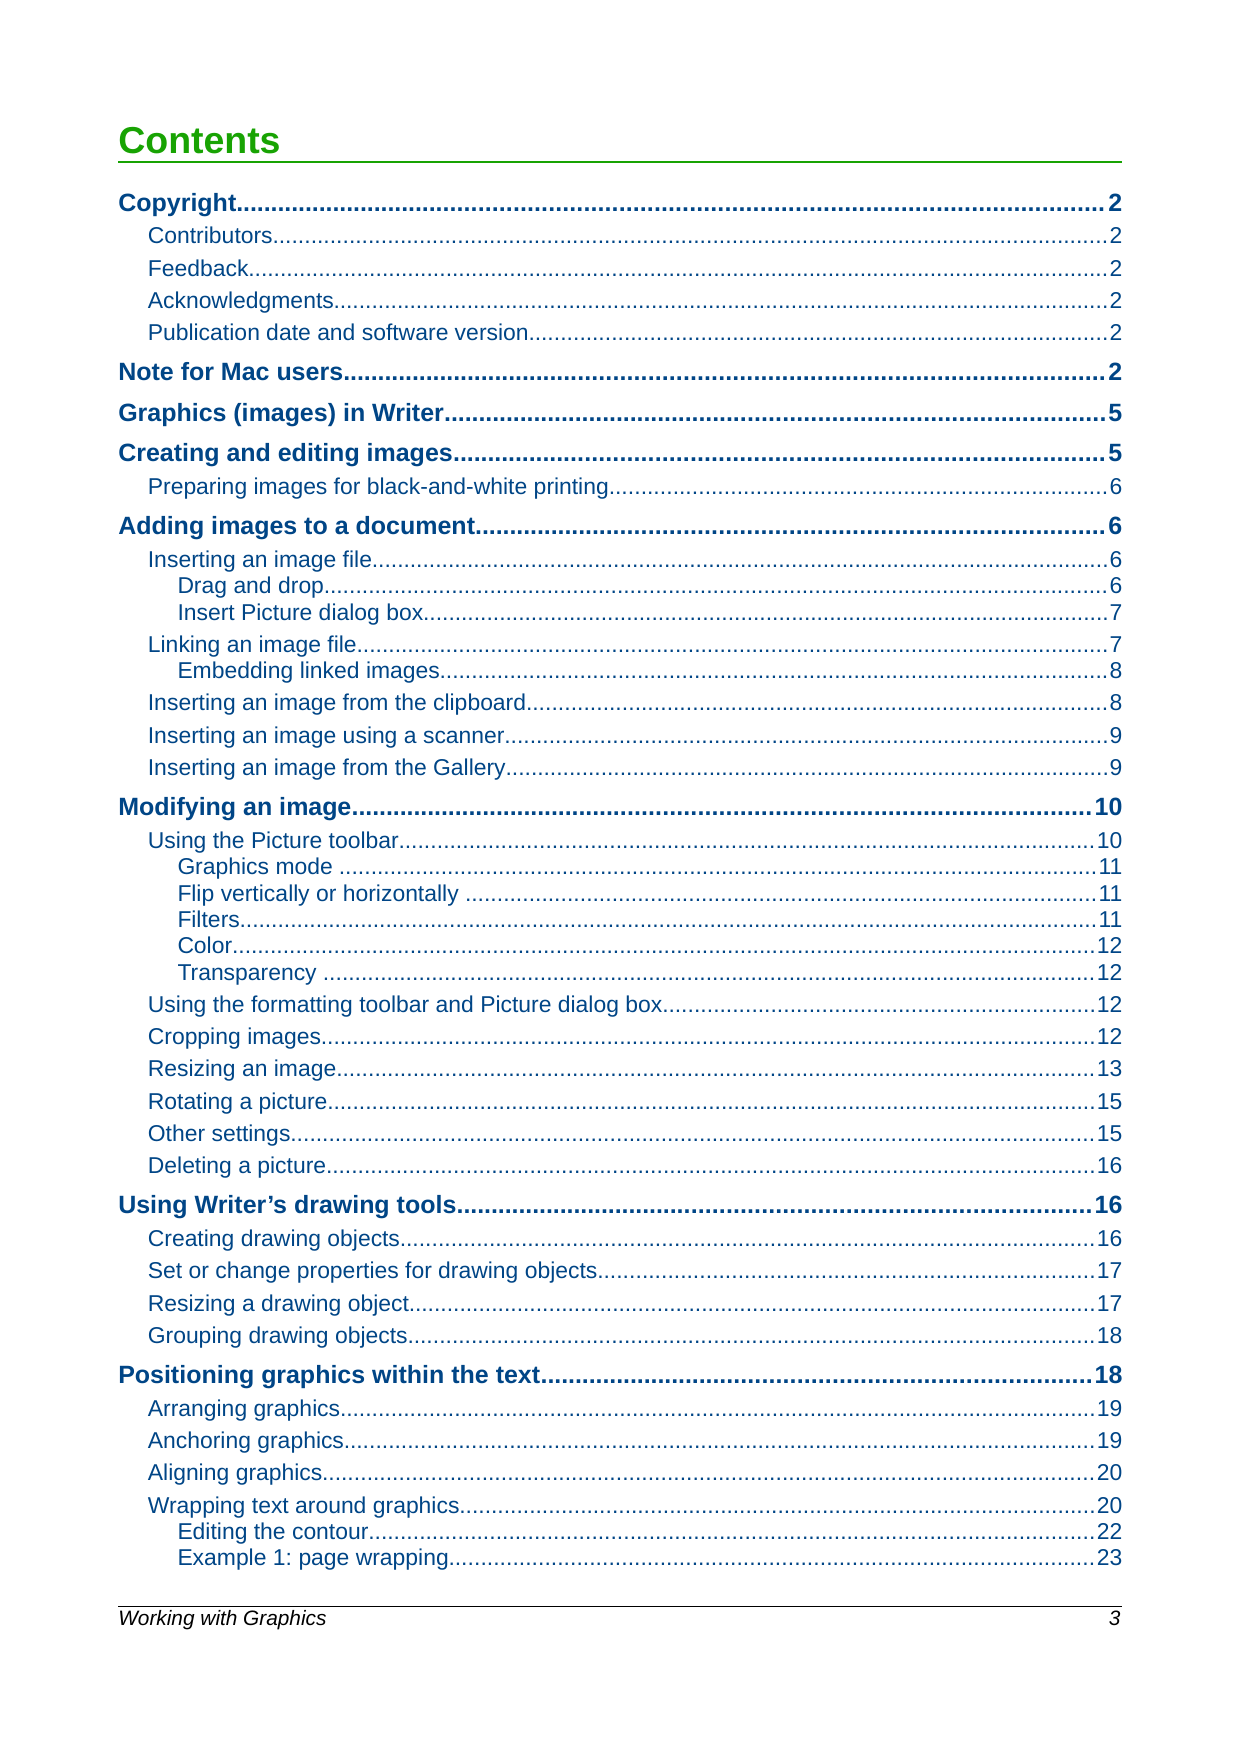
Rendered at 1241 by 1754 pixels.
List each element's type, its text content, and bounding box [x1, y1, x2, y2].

text Contributors 2 [148, 222, 1122, 248]
text Positioning graphics within the text 18 [118, 1360, 1122, 1389]
text Copyright 2 [118, 187, 1122, 216]
text Publication date and software version 2 [148, 319, 1122, 345]
text Inserting an image from the clipboard 8 [148, 689, 1122, 716]
text Resizing a drawing object 17 [148, 1290, 1122, 1316]
text Note for Mac users 2 [118, 357, 1122, 386]
text Other settings 15 [148, 1120, 1122, 1146]
text Rotating a picture 15 [148, 1088, 1122, 1114]
text Editing the contour 22 [177, 1518, 1122, 1544]
text Resizing an image 13 [148, 1055, 1122, 1082]
text Wrapping text around graphics 20 [148, 1492, 1122, 1518]
text Embedding linked images 8 [177, 657, 1122, 683]
text Using the formatting toolbar and Picture dialog box 12 [148, 991, 1122, 1017]
text Cropping images 12 [148, 1023, 1122, 1049]
text Using the Picture toolbar 10 [148, 827, 1122, 853]
text Color 12 [177, 932, 1122, 958]
text Adding images to a document 6 [118, 511, 1122, 540]
text Grouping drawing objects 18 [148, 1322, 1122, 1348]
text Modifying an image 10 [118, 792, 1122, 821]
text Flip vertically or horizontally 11 [177, 879, 1122, 906]
text Deleting a picture 16 [148, 1152, 1122, 1179]
text Insert Picture dialog box 7 [177, 598, 1122, 625]
text Inserting an image file 6 [148, 546, 1122, 572]
text Set or change properties for drawing objects 17 [148, 1257, 1122, 1284]
text Anchoring graphics 19 [148, 1427, 1122, 1453]
text Drag and drop 6 [177, 572, 1122, 598]
text Aligning graphics 20 [148, 1459, 1122, 1486]
text Acknowledgments 2 [148, 287, 1122, 313]
text Creating drawing objects 16 [148, 1225, 1122, 1251]
text Transparency 12 [177, 958, 1122, 985]
text Graphics (images) in Writer 5 [118, 398, 1122, 426]
text Linking an image file 7 [148, 631, 1122, 657]
text Arranging graphics 19 [148, 1395, 1122, 1421]
text Inserting an image from the Gallery 9 [148, 754, 1122, 780]
text Graphics mode 11 [177, 853, 1122, 879]
text Filters 11 [177, 906, 1122, 932]
text Creating and editing images 5 [118, 438, 1122, 467]
text Inserting an image using a scanner 9 [148, 722, 1122, 748]
text Using Writer’s drawing tools 16 [118, 1190, 1122, 1219]
text Feedback 2 [148, 254, 1122, 281]
text Example 1: page wrapping 23 [177, 1544, 1122, 1571]
text Preparing images for black-and-white printing 6 [148, 473, 1122, 499]
text Contents [118, 118, 1122, 161]
